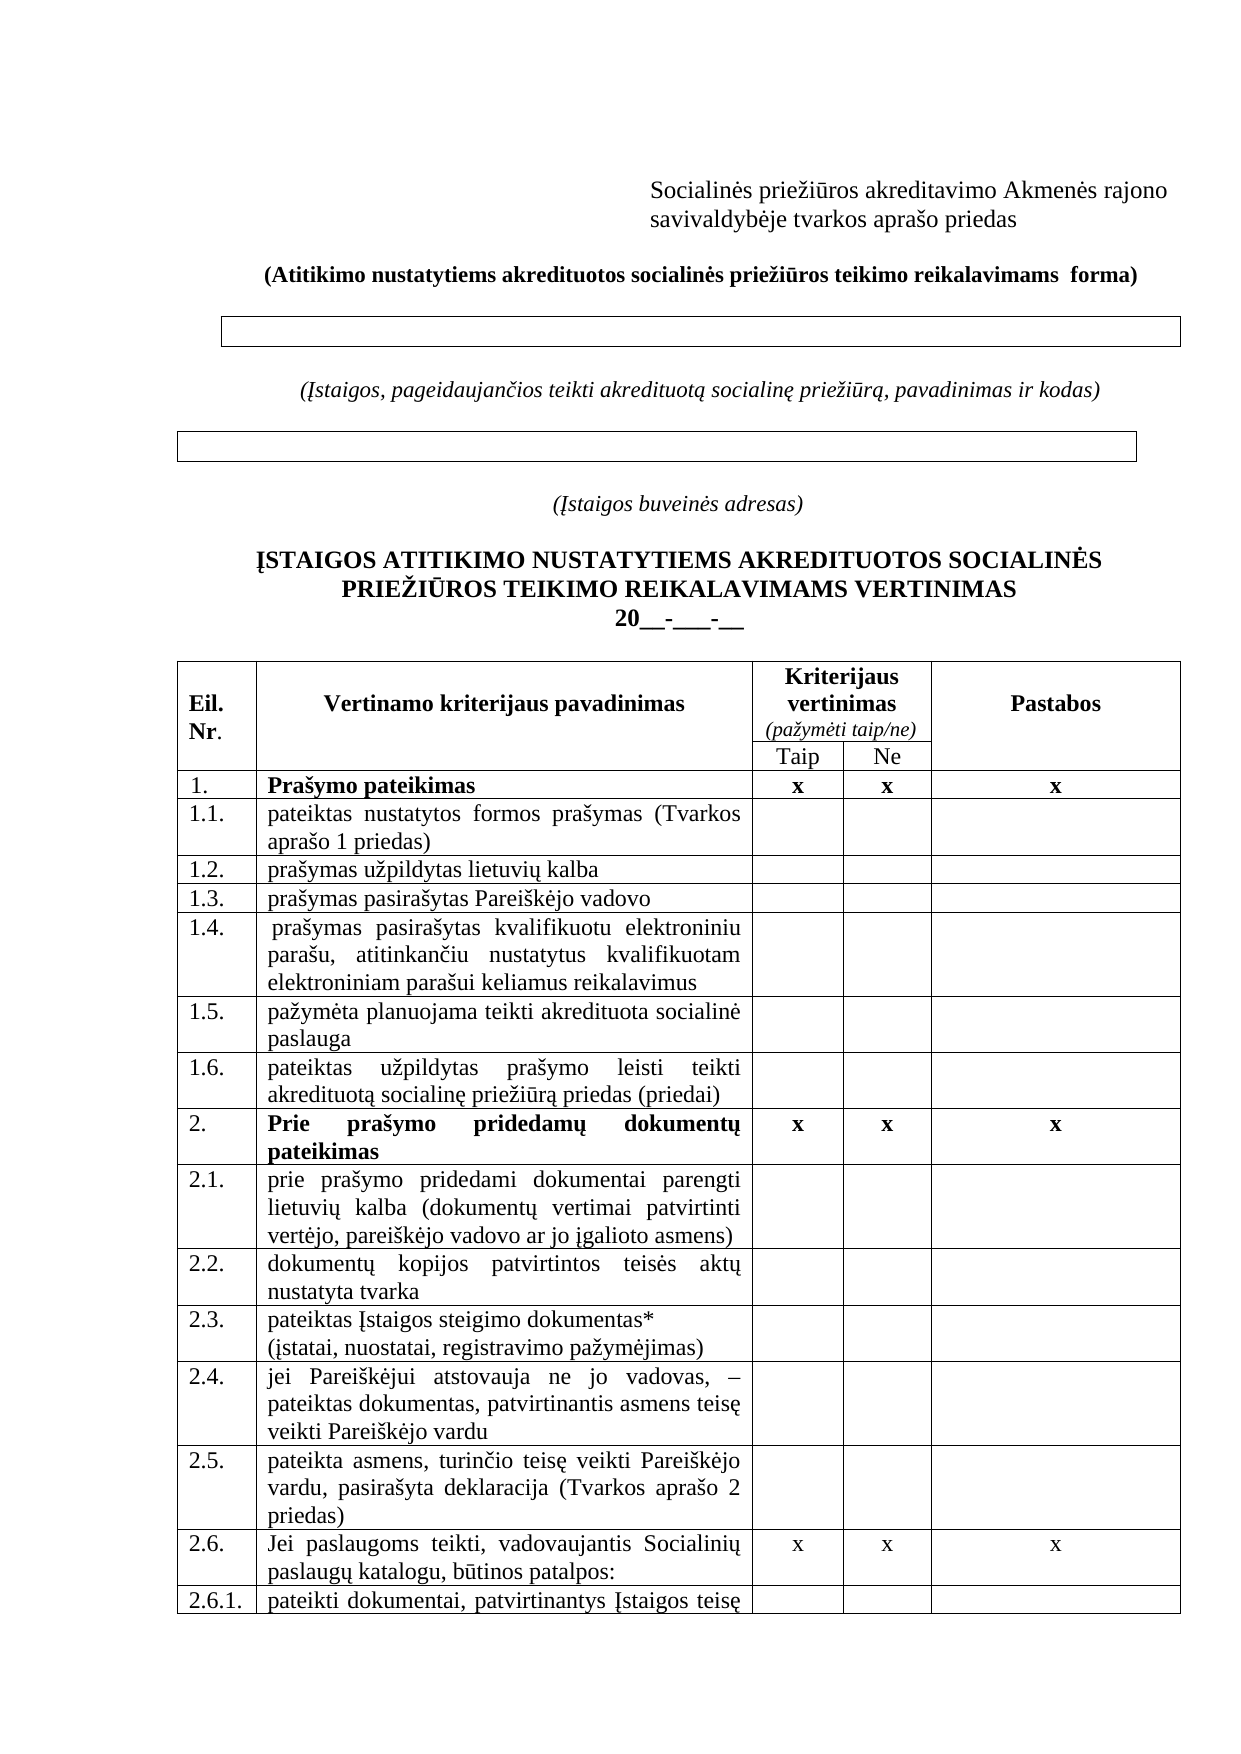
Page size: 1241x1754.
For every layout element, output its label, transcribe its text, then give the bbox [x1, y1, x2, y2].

table_cell [753, 884, 843, 912]
table_cell [932, 997, 1180, 1052]
table_cell Jei paslaugoms teikti, vadovaujantis Socialinių paslaugų katalogu, būtinos patalpos: [257, 1530, 752, 1585]
table_cell [932, 856, 1180, 883]
table_cell pateiktas Įstaigos steigimo dokumentas* (įstatai, nuostatai, registravimo pažymėjimas) [257, 1306, 752, 1361]
table_cell 1.3. [178, 884, 256, 912]
text Socialinės priežiūros akreditavimo Akmenės rajono savivaldybėje tvarkos aprašo priedas [650, 175, 1181, 232]
table_cell x [753, 1530, 843, 1585]
table_cell 2. [178, 1109, 256, 1164]
table_cell [753, 1249, 843, 1304]
table_cell 2.6. [178, 1530, 256, 1585]
table_cell x [753, 1109, 843, 1164]
table_cell [753, 997, 843, 1052]
table_cell [753, 1053, 843, 1108]
table_cell [844, 799, 931, 854]
table_cell [753, 1446, 843, 1528]
table_cell [753, 1165, 843, 1248]
table_cell pateiktas užpildytas prašymo leisti teikti akredituotą socialinę priežiūrą priedas (priedai) [257, 1053, 752, 1108]
table_cell 1.4. [178, 913, 256, 996]
table_cell 1.5. [178, 997, 256, 1052]
table_cell [932, 799, 1180, 854]
table_cell Ne [844, 742, 931, 769]
table_cell [844, 1249, 931, 1304]
table_cell [844, 884, 931, 912]
table_cell x [932, 771, 1180, 798]
table_cell x [844, 1109, 931, 1164]
table_cell pateiktas nustatytos formos prašymas (Tvarkos aprašo 1 priedas) [257, 799, 752, 854]
table_cell [753, 1586, 843, 1613]
table_cell x [932, 1109, 1180, 1164]
table_cell [753, 1306, 843, 1361]
table_cell prašymas užpildytas lietuvių kalba [257, 856, 752, 883]
table_cell [932, 1446, 1180, 1528]
text (Įstaigos buveinės adresas) [177, 491, 1181, 517]
table_cell x [932, 1530, 1180, 1585]
table_cell [932, 1306, 1180, 1361]
table_cell [932, 884, 1180, 912]
table_cell 2.5. [178, 1446, 256, 1528]
table_cell 2.1. [178, 1165, 256, 1248]
table_cell [844, 1165, 931, 1248]
table_cell 1.2. [178, 856, 256, 883]
table_header [178, 432, 1136, 461]
table_cell 1.6. [178, 1053, 256, 1108]
table_cell 2.3. [178, 1306, 256, 1361]
table_cell pateikta asmens, turinčio teisę veikti Pareiškėjo vardu, pasirašyta deklaracija (Tvarkos aprašo 2 priedas) [257, 1446, 752, 1528]
table_cell pažymėta planuojama teikti akredituota socialinė paslauga [257, 997, 752, 1052]
table_cell 2.2. [178, 1249, 256, 1304]
table_cell 2.4. [178, 1362, 256, 1444]
text ĮSTAIGOS ATITIKIMO NUSTATYTIEMS AKREDITUOTOS SOCIALINĖS PRIEŽIŪROS TEIKIMO REIKALAVIMAMS VERTINIMAS [177, 546, 1181, 603]
table_cell jei Pareiškėjui atstovauja ne jo vadovas, – pateiktas dokumentas, patvirtinantis asmens teisę veikti Pareiškėjo vardu [257, 1362, 752, 1444]
table_cell pateikti dokumentai, patvirtinantys Įstaigos teisę [257, 1586, 752, 1613]
table_cell [932, 1053, 1180, 1108]
table_cell [844, 1586, 931, 1613]
table_header [222, 317, 1180, 346]
table_cell [844, 997, 931, 1052]
table_cell 2.6.1. [178, 1586, 256, 1613]
table_cell [844, 856, 931, 883]
table_cell [932, 1249, 1180, 1304]
table_cell [844, 913, 931, 996]
table_cell [932, 1362, 1180, 1444]
table_cell 1. [178, 771, 256, 798]
table_header Pastabos [932, 662, 1180, 769]
table_cell x [844, 771, 931, 798]
table_cell x [844, 1530, 931, 1585]
table_cell [753, 856, 843, 883]
text (Įstaigos, pageidaujančios teikti akredituotą socialinę priežiūrą, pavadinimas ir kodas) [222, 376, 1181, 402]
table_cell prašymas pasirašytas kvalifikuotu elektroniniu parašu, atitinkančiu nustatytus kvalifikuotam elektroniniam parašui keliamus reikalavimus [257, 913, 752, 996]
table_cell [753, 799, 843, 854]
table_cell Prie prašymo pridedamų dokumentų pateikimas [257, 1109, 752, 1164]
table_header Vertinamo kriterijaus pavadinimas [257, 662, 752, 769]
table_header Kriterijaus vertinimas (pažymėti taip/ne) [753, 662, 931, 741]
table_cell [844, 1306, 931, 1361]
table_cell [932, 1165, 1180, 1248]
table_header Eil. Nr. [178, 662, 256, 769]
text 20__-___-__ [177, 603, 1181, 632]
table_cell Prašymo pateikimas [257, 771, 752, 798]
text (Atitikimo nustatytiems akredituotos socialinės priežiūros teikimo reikalavimams forma) [222, 261, 1181, 287]
table_cell [844, 1053, 931, 1108]
table_cell [753, 913, 843, 996]
table_cell 1.1. [178, 799, 256, 854]
table_cell dokumentų kopijos patvirtintos teisės aktų nustatyta tvarka [257, 1249, 752, 1304]
table_cell [844, 1446, 931, 1528]
table_cell prašymas pasirašytas Pareiškėjo vadovo [257, 884, 752, 912]
table_cell x [753, 771, 843, 798]
table_cell [753, 1362, 843, 1444]
table_cell [932, 1586, 1180, 1613]
table_cell Taip [753, 742, 843, 769]
table_cell [932, 913, 1180, 996]
table_cell prie prašymo pridedami dokumentai parengti lietuvių kalba (dokumentų vertimai patvirtinti vertėjo, pareiškėjo vadovo ar jo įgalioto asmens) [257, 1165, 752, 1248]
table_cell [844, 1362, 931, 1444]
